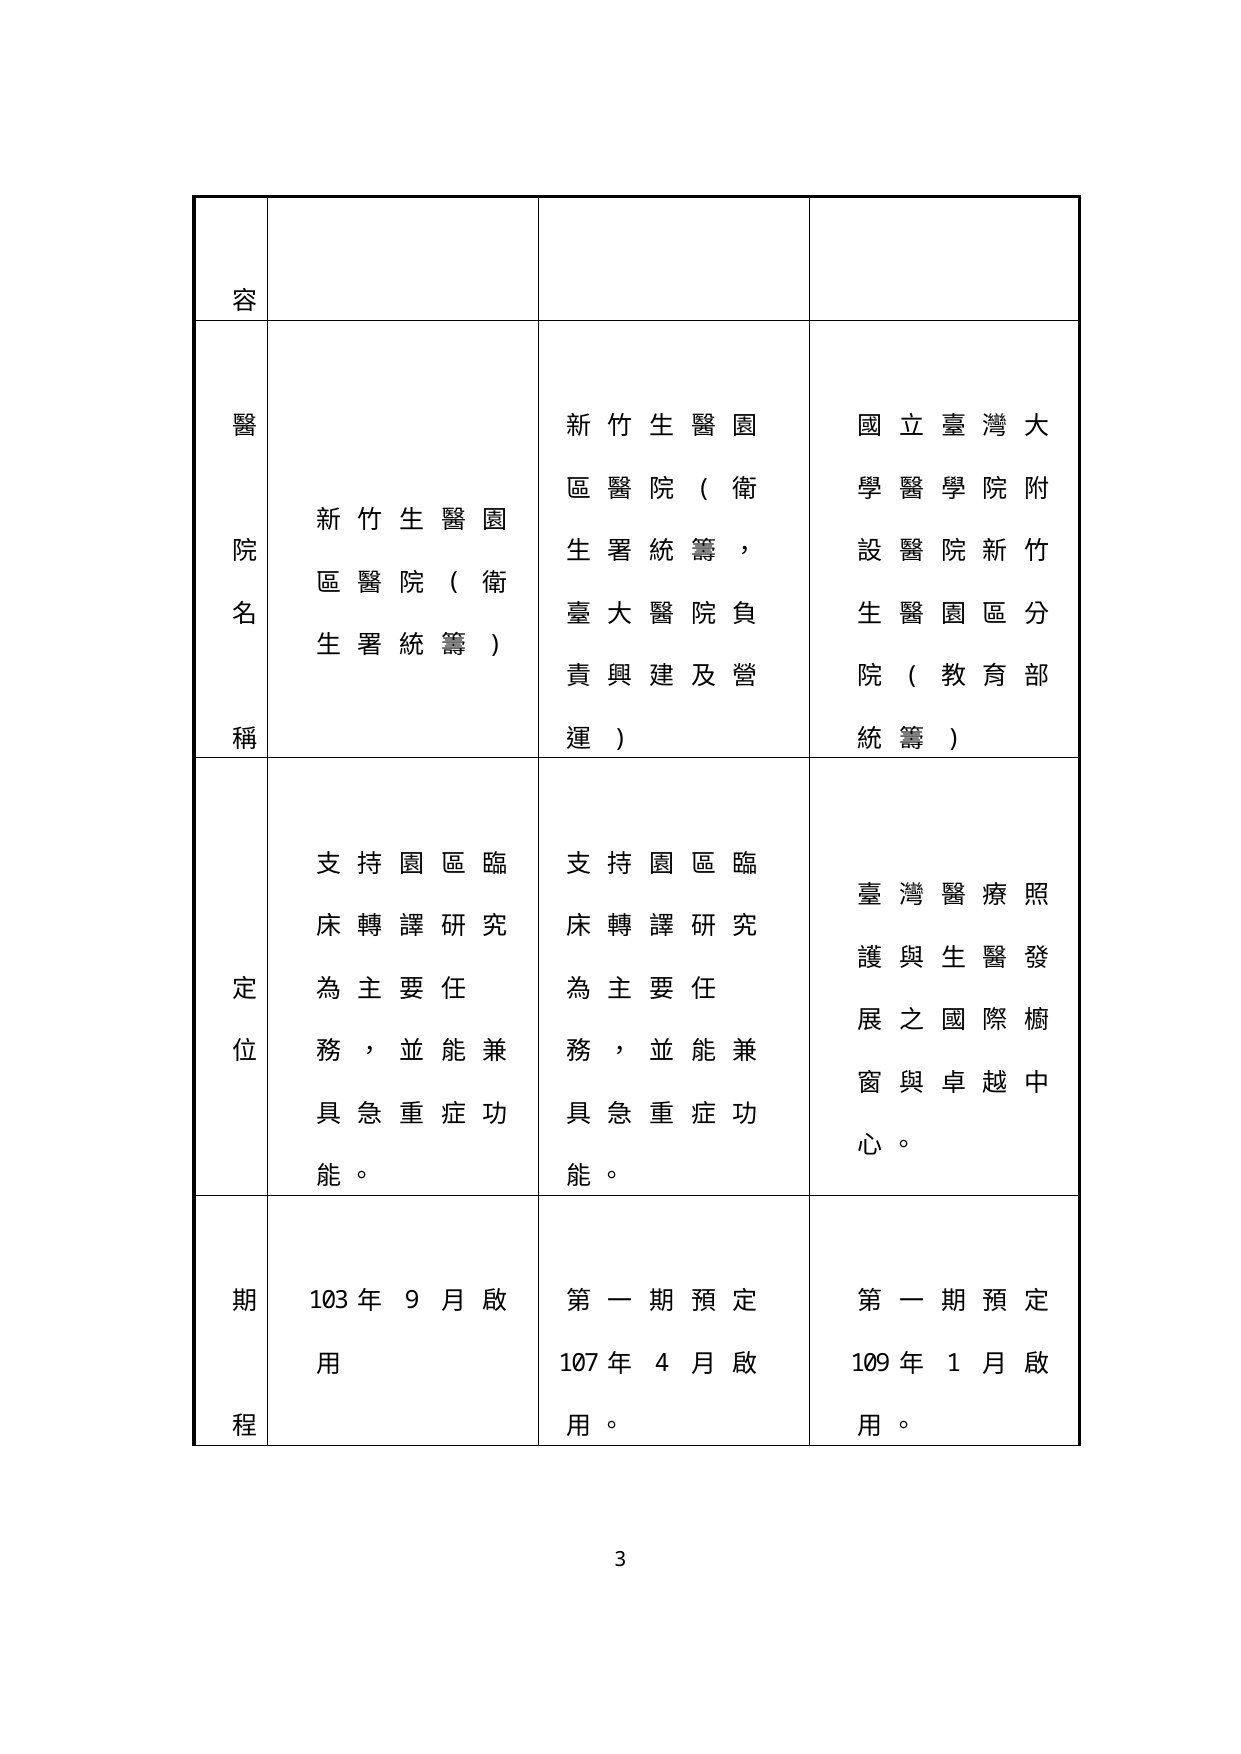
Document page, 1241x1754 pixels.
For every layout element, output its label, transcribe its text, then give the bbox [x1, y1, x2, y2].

table_cell 新竹生醫園區醫院(衛生署統籌) [268, 321, 538, 757]
table_cell 定位 [196, 758, 267, 1195]
table_header [268, 198, 538, 320]
table_header [810, 198, 1078, 320]
table_cell 臺灣醫療照護與生醫發展之國際櫥窗與卓越中心。 [810, 758, 1078, 1195]
table_cell 支持園區臨床轉譯研究為主要任務，並能兼具急重症功能。 [539, 758, 809, 1195]
table_cell 支持園區臨床轉譯研究為主要任務，並能兼具急重症功能。 [268, 758, 538, 1195]
table_header 容 [196, 198, 267, 320]
table_cell 103年9月啟用 [268, 1196, 538, 1445]
table_header [539, 198, 809, 320]
table_cell 第一期預定109年1月啟用。 [810, 1196, 1078, 1445]
table_cell 國立臺灣大學醫學院附設醫院新竹生醫園區分院(教育部統籌) [810, 321, 1078, 757]
table_cell 期 程 [196, 1196, 267, 1445]
table_cell 第一期預定107年4月啟用。 [539, 1196, 809, 1445]
table_cell 醫 院 名 稱 [196, 321, 267, 757]
table_cell 新竹生醫園區醫院(衛生署統籌，臺大醫院負責興建及營運) [539, 321, 809, 757]
